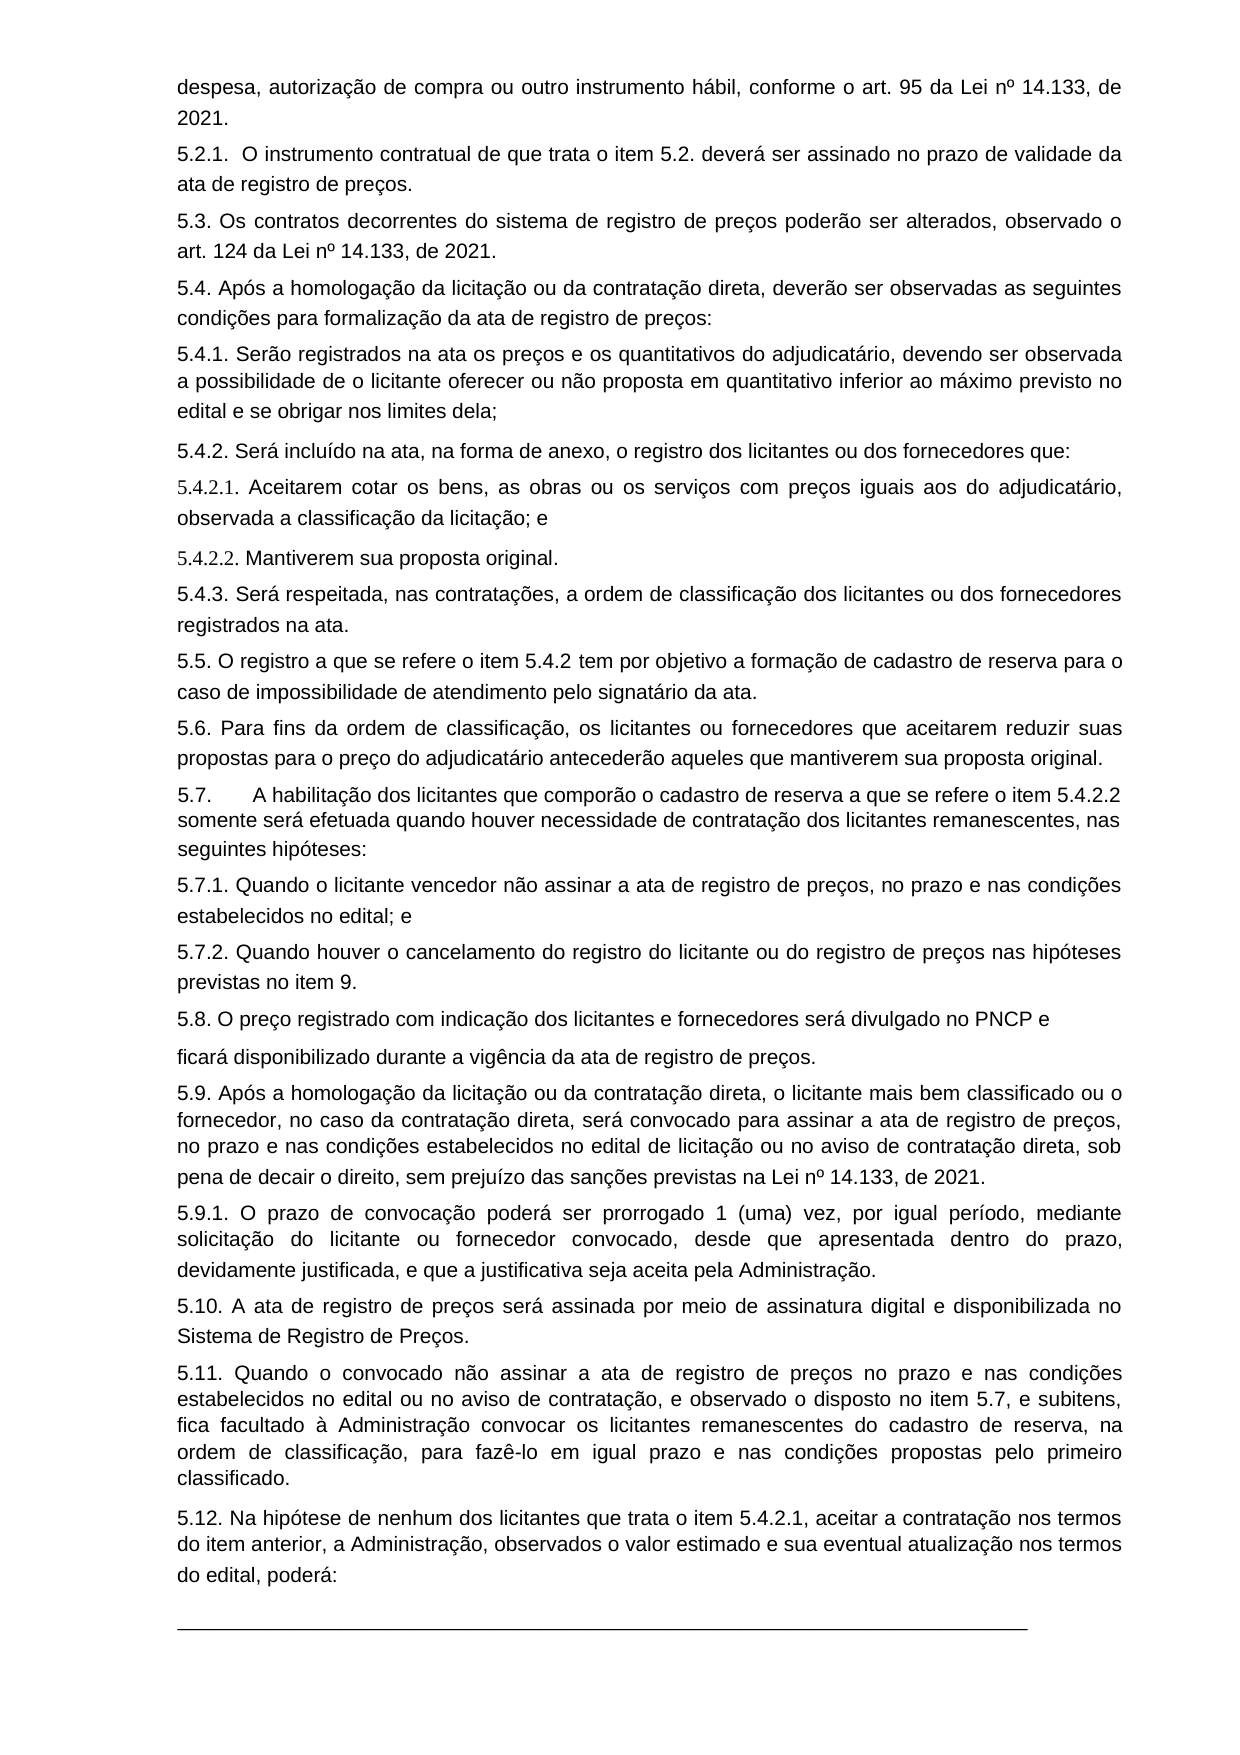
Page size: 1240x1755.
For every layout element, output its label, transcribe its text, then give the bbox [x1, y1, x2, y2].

text 5.9.1. O prazo de convocação poderá ser prorrogado 1 (uma) vez, por igual período, mediante solicitação do licitante ou fornecedor convocado, desde que apresentada dentro do prazo, devidamente justificada, e que a justificativa seja aceita pela Administração. [177, 1201, 1124, 1283]
text 5.11. Quando o convocado não assinar a ata de registro de preços no prazo e nas condições estabelecidos no edital ou no aviso de contratação, e observado o disposto no item 5.7, e subitens, fica facultado à Administração convocar os licitantes remanescentes do cadastro de reserva, na ordem de classificação, para fazê-lo em igual prazo e nas condições propostas pelo primeiro classificado. [177, 1361, 1124, 1490]
text 5.7.1. Quando o licitante vencedor não assinar a ata de registro de preços, no prazo e nas condições estabelecidos no edital; e [177, 873, 1124, 928]
text 5.4.3. Será respeitada, nas contratações, a ordem de classificação dos licitantes ou dos fornecedores registrados na ata. [177, 582, 1124, 638]
text 5.5. O registro a que se refere o item 5.4.2 tem por objetivo a formação de cadastro de reserva para o caso de impossibilidade de atendimento pelo signatário da ata. [177, 649, 1124, 704]
text 5.4.2.1. Aceitarem cotar os bens, as obras ou os serviços com preços iguais aos do adjudicatário, observada a classificação da licitação; e [177, 475, 1124, 531]
text 5.7. A habilitação dos licitantes que comporão o cadastro de reserva a que se refere o item 5.4.2.2 somente será efetuada quando houver necessidade de contratação dos licitantes remanescentes, nas seguintes hipóteses: [177, 782, 1125, 862]
text ficará disponibilizado durante a vigência da ata de registro de preços. [177, 1041, 1124, 1070]
text 5.4. Após a homologação da licitação ou da contratação direta, deverão ser observadas as seguintes condições para formalização da ata de registro de preços: [177, 275, 1124, 331]
text 5.3. Os contratos decorrentes do sistema de registro de preços poderão ser alterados, observado o art. 124 da Lei nº 14.133, de 2021. [177, 208, 1124, 264]
text 5.12. Na hipótese de nenhum dos licitantes que trata o item 5.4.2.1, aceitar a contratação nos termos do item anterior, a Administração, observados o valor estimado e sua eventual atualização nos termos do edital, poderá: [177, 1506, 1124, 1588]
text 5.10. A ata de registro de preços será assinada por meio de assinatura digital e disponibilizada no Sistema de Registro de Preços. [177, 1294, 1124, 1349]
text 5.4.1. Serão registrados na ata os preços e os quantitativos do adjudicatário, devendo ser observada a possibilidade de o licitante oferecer ou não proposta em quantitativo inferior ao máximo previsto no edital e se obrigar nos limites dela; [177, 342, 1124, 424]
text 5.6. Para fins da ordem de classificação, os licitantes ou fornecedores que aceitarem reduzir suas propostas para o preço do adjudicatário antecederão aqueles que mantiverem sua proposta original. [177, 716, 1124, 771]
text despesa, autorização de compra ou outro instrumento hábil, conforme o art. 95 da Lei nº 14.133, de 2021. [177, 75, 1124, 131]
text 5.4.2.2. Mantiverem sua proposta original. [177, 542, 1124, 571]
text 5.8. O preço registrado com indicação dos licitantes e fornecedores será divulgado no PNCP e [177, 1006, 1124, 1030]
text 5.4.2. Será incluído na ata, na forma de anexo, o registro dos licitantes ou dos fornecedores que: [177, 435, 1124, 464]
text 5.7.2. Quando houver o cancelamento do registro do licitante ou do registro de preços nas hipóteses previstas no item 9. [177, 940, 1124, 995]
text 5.9. Após a homologação da licitação ou da contratação direta, o licitante mais bem classificado ou o fornecedor, no caso da contratação direta, será convocado para assinar a ata de registro de preços, no prazo e nas condições estabelecidos no edital de licitação ou no aviso de contratação direta, sob pena de decair o direito, sem prejuízo das sanções previstas na Lei nº 14.133, de 2021. [177, 1081, 1124, 1189]
text 5.2.1. O instrumento contratual de que trata o item 5.2. deverá ser assinado no prazo de validade da ata de registro de preços. [177, 142, 1124, 197]
